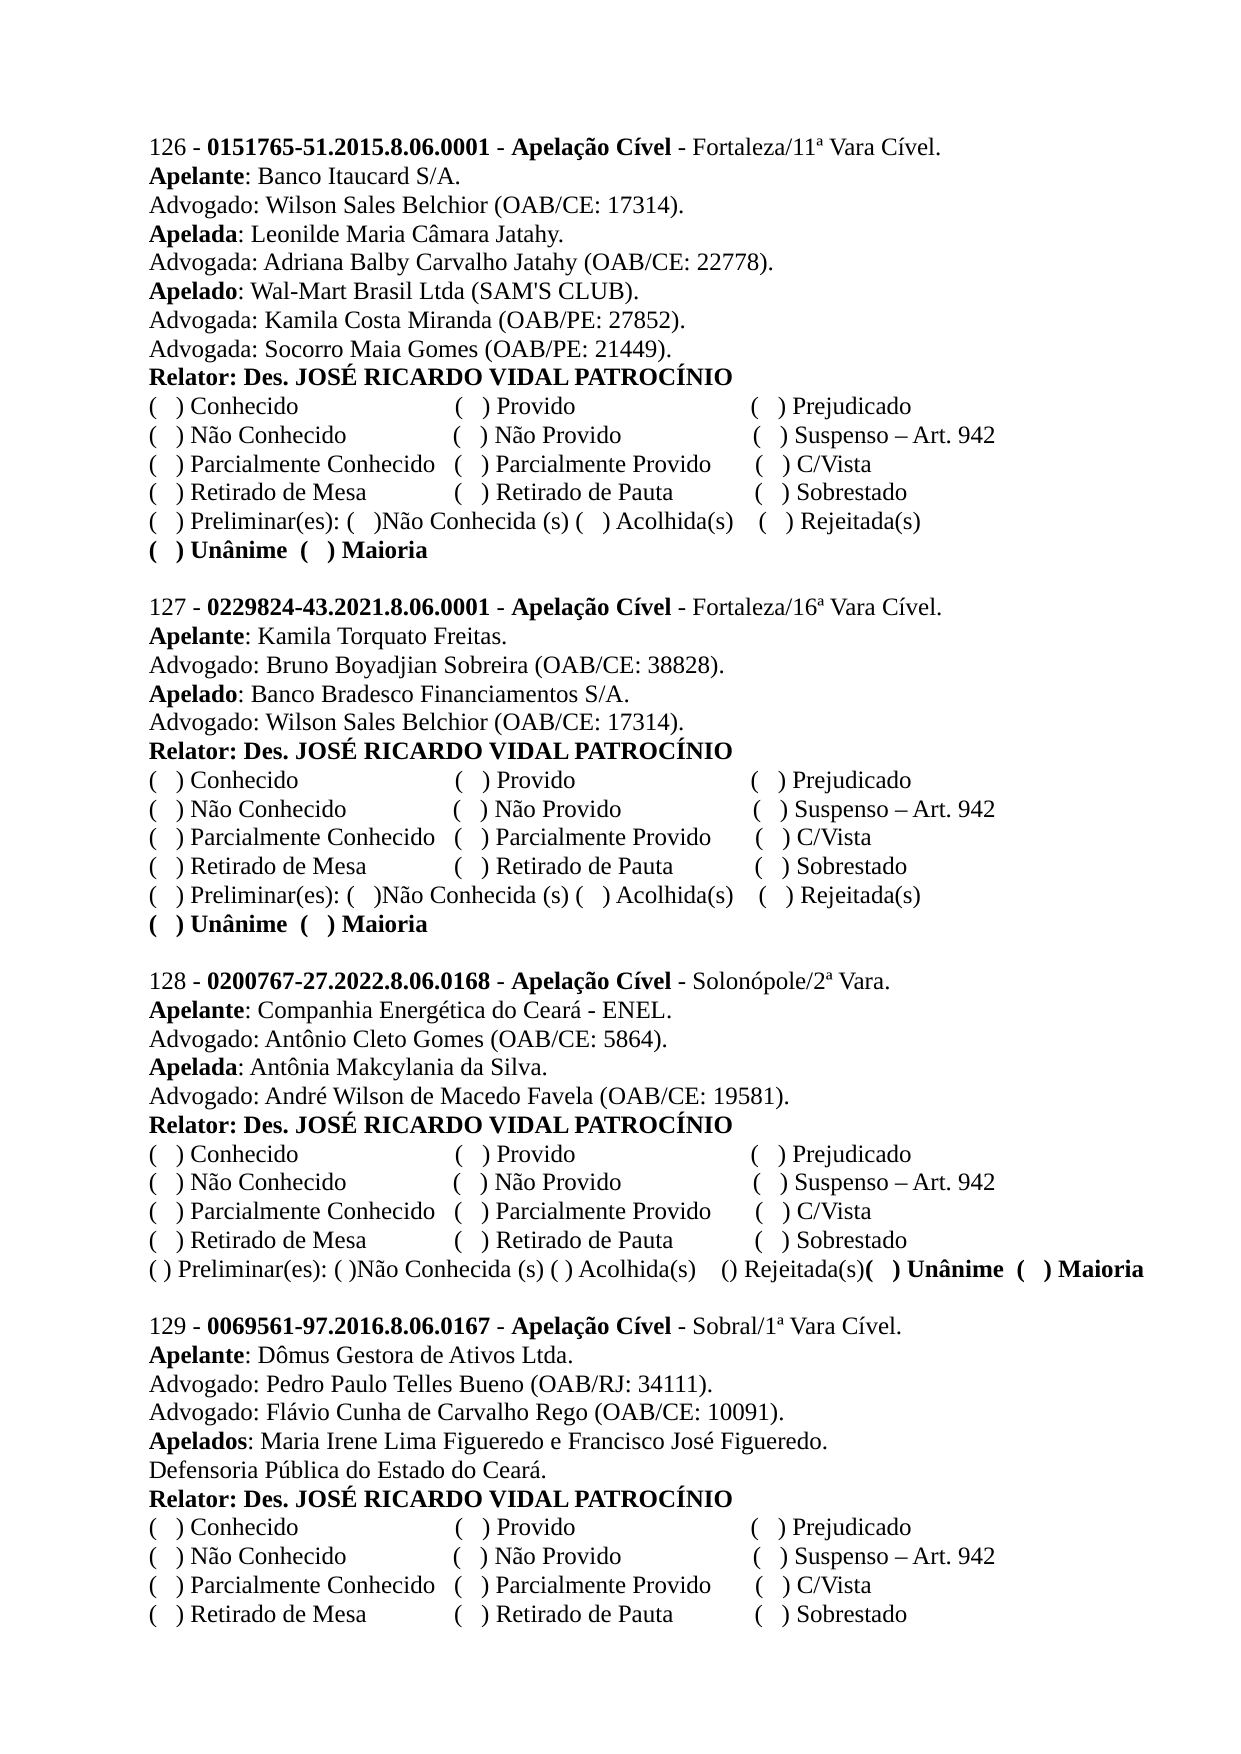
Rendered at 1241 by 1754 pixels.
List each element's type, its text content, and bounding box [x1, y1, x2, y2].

text 129 - 0069561-97.2016.8.06.0167 - Apelação Cível - Sobral/1ª Vara Cível. [148, 1311, 1141, 1340]
text Apelante: Banco Itaucard S/A. [148, 161, 1141, 190]
text ( ) Retirado de Mesa ( ) Retirado de Pauta ( ) Sobrestado [148, 851, 1158, 880]
text Advogado: Bruno Boyadjian Sobreira (OAB/CE: 38828). [148, 650, 1141, 679]
text Apelado: Wal-Mart Brasil Ltda (SAM'S CLUB). [148, 276, 1141, 305]
text Defensoria Pública do Estado do Ceará. [148, 1455, 1141, 1484]
text Apelados: Maria Irene Lima Figueredo e Francisco José Figueredo. [148, 1426, 1141, 1455]
text 126 - 0151765-51.2015.8.06.0001 - Apelação Cível - Fortaleza/11ª Vara Cível. [148, 132, 1141, 161]
text Relator: Des. JOSÉ RICARDO VIDAL PATROCÍNIO [148, 1484, 1141, 1512]
text Relator: Des. JOSÉ RICARDO VIDAL PATROCÍNIO [148, 362, 1141, 391]
text Advogado: Pedro Paulo Telles Bueno (OAB/RJ: 34111). [148, 1369, 1141, 1397]
text Advogado: Wilson Sales Belchior (OAB/CE: 17314). [148, 190, 1141, 219]
text Advogada: Adriana Balby Carvalho Jatahy (OAB/CE: 22778). [148, 247, 1141, 276]
text Apelante: Companhia Energética do Ceará - ENEL. [148, 995, 1141, 1024]
text Advogada: Kamila Costa Miranda (OAB/PE: 27852). [148, 305, 1141, 334]
text ( ) Conhecido ( ) Provido ( ) Prejudicado [148, 1139, 1141, 1167]
text Advogado: Antônio Cleto Gomes (OAB/CE: 5864). [148, 1024, 1141, 1052]
text Apelado: Banco Bradesco Financiamentos S/A. [148, 679, 1141, 707]
text ( ) Conhecido ( ) Provido ( ) Prejudicado [148, 1512, 1141, 1541]
text ( ) Unânime ( ) Maioria [148, 909, 1158, 937]
text ( ) Retirado de Mesa ( ) Retirado de Pauta ( ) Sobrestado [148, 1599, 1158, 1627]
text ( ) Preliminar(es): ( )Não Conhecida (s) ( ) Acolhida(s) ( ) Rejeitada(s) [148, 506, 1158, 535]
text ( ) Não Conhecido ( ) Não Provido ( ) Suspenso – Art. 942 [148, 794, 1158, 822]
text ( ) Parcialmente Conhecido ( ) Parcialmente Provido ( ) C/Vista [148, 1196, 1158, 1225]
text ( ) Conhecido ( ) Provido ( ) Prejudicado [148, 391, 1141, 420]
text ( ) Conhecido ( ) Provido ( ) Prejudicado [148, 765, 1141, 794]
text ( ) Não Conhecido ( ) Não Provido ( ) Suspenso – Art. 942 [148, 420, 1158, 449]
text ( ) Parcialmente Conhecido ( ) Parcialmente Provido ( ) C/Vista [148, 1570, 1158, 1599]
text 128 - 0200767-27.2022.8.06.0168 - Apelação Cível - Solonópole/2ª Vara. [148, 966, 1141, 995]
text Apelante: Kamila Torquato Freitas. [148, 621, 1141, 650]
text ( ) Retirado de Mesa ( ) Retirado de Pauta ( ) Sobrestado [148, 477, 1158, 506]
text Relator: Des. JOSÉ RICARDO VIDAL PATROCÍNIO [148, 1110, 1141, 1139]
text ( ) Parcialmente Conhecido ( ) Parcialmente Provido ( ) C/Vista [148, 822, 1158, 851]
text Relator: Des. JOSÉ RICARDO VIDAL PATROCÍNIO [148, 736, 1141, 765]
text ( ) Preliminar(es): ( )Não Conhecida (s) ( ) Acolhida(s) () Rejeitada(s)( ) Unânime ( ) Maioria [148, 1254, 1158, 1282]
text Advogado: Wilson Sales Belchior (OAB/CE: 17314). [148, 707, 1141, 736]
text ( ) Unânime ( ) Maioria [148, 535, 1158, 564]
text Advogada: Socorro Maia Gomes (OAB/PE: 21449). [148, 334, 1141, 362]
text ( ) Não Conhecido ( ) Não Provido ( ) Suspenso – Art. 942 [148, 1167, 1158, 1196]
text Apelante: Dômus Gestora de Ativos Ltda. [148, 1340, 1141, 1369]
text 127 - 0229824-43.2021.8.06.0001 - Apelação Cível - Fortaleza/16ª Vara Cível. [148, 592, 1141, 621]
text Apelada: Antônia Makcylania da Silva. [148, 1052, 1141, 1081]
text Advogado: André Wilson de Macedo Favela (OAB/CE: 19581). [148, 1081, 1141, 1110]
text ( ) Não Conhecido ( ) Não Provido ( ) Suspenso – Art. 942 [148, 1541, 1158, 1570]
text Advogado: Flávio Cunha de Carvalho Rego (OAB/CE: 10091). [148, 1397, 1141, 1426]
text ( ) Preliminar(es): ( )Não Conhecida (s) ( ) Acolhida(s) ( ) Rejeitada(s) [148, 880, 1158, 909]
text ( ) Retirado de Mesa ( ) Retirado de Pauta ( ) Sobrestado [148, 1225, 1158, 1254]
text Apelada: Leonilde Maria Câmara Jatahy. [148, 219, 1141, 247]
text ( ) Parcialmente Conhecido ( ) Parcialmente Provido ( ) C/Vista [148, 449, 1158, 477]
